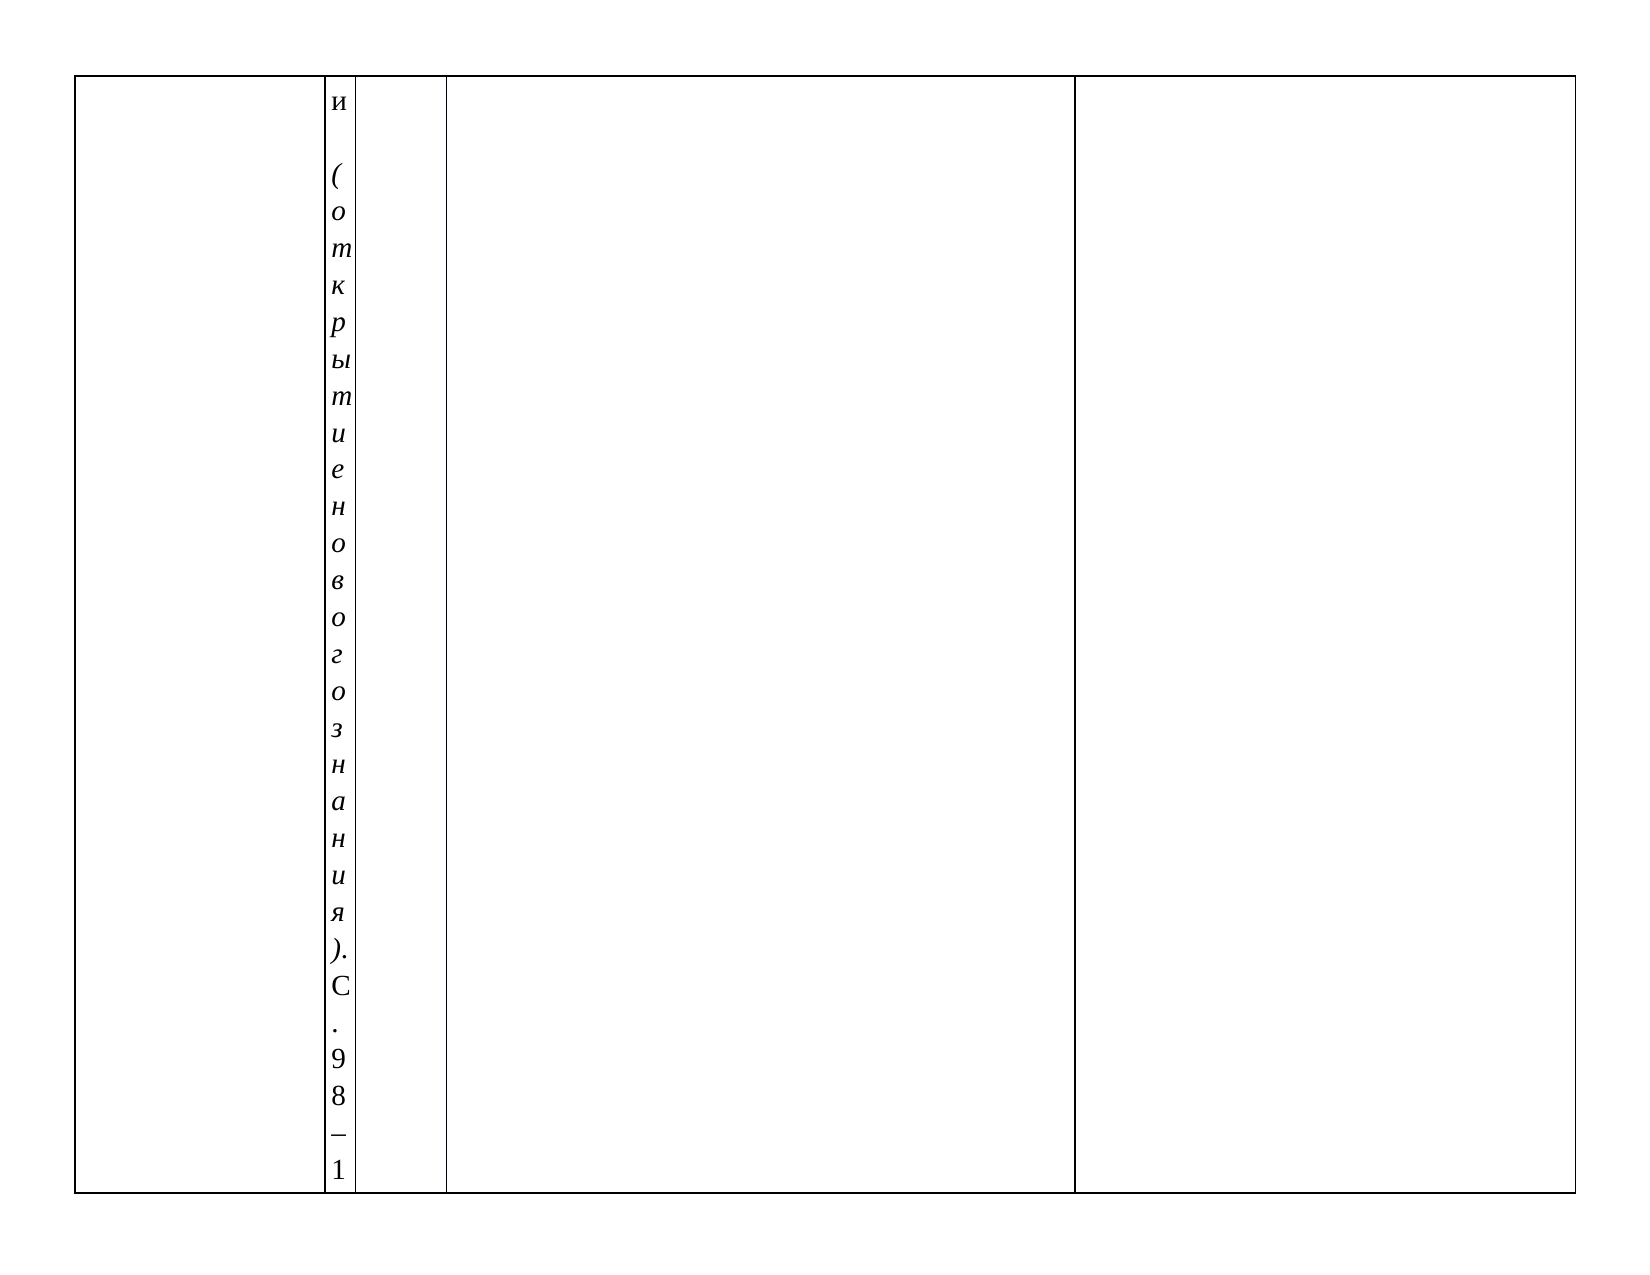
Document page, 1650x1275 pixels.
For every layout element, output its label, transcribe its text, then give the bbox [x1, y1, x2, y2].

table_cell и (открытие нового знания). С. 98–1 [326, 77, 355, 1192]
table_cell [447, 77, 1074, 1192]
table_cell [356, 77, 446, 1192]
table_cell [1076, 77, 1575, 1192]
table_cell [76, 77, 324, 1192]
